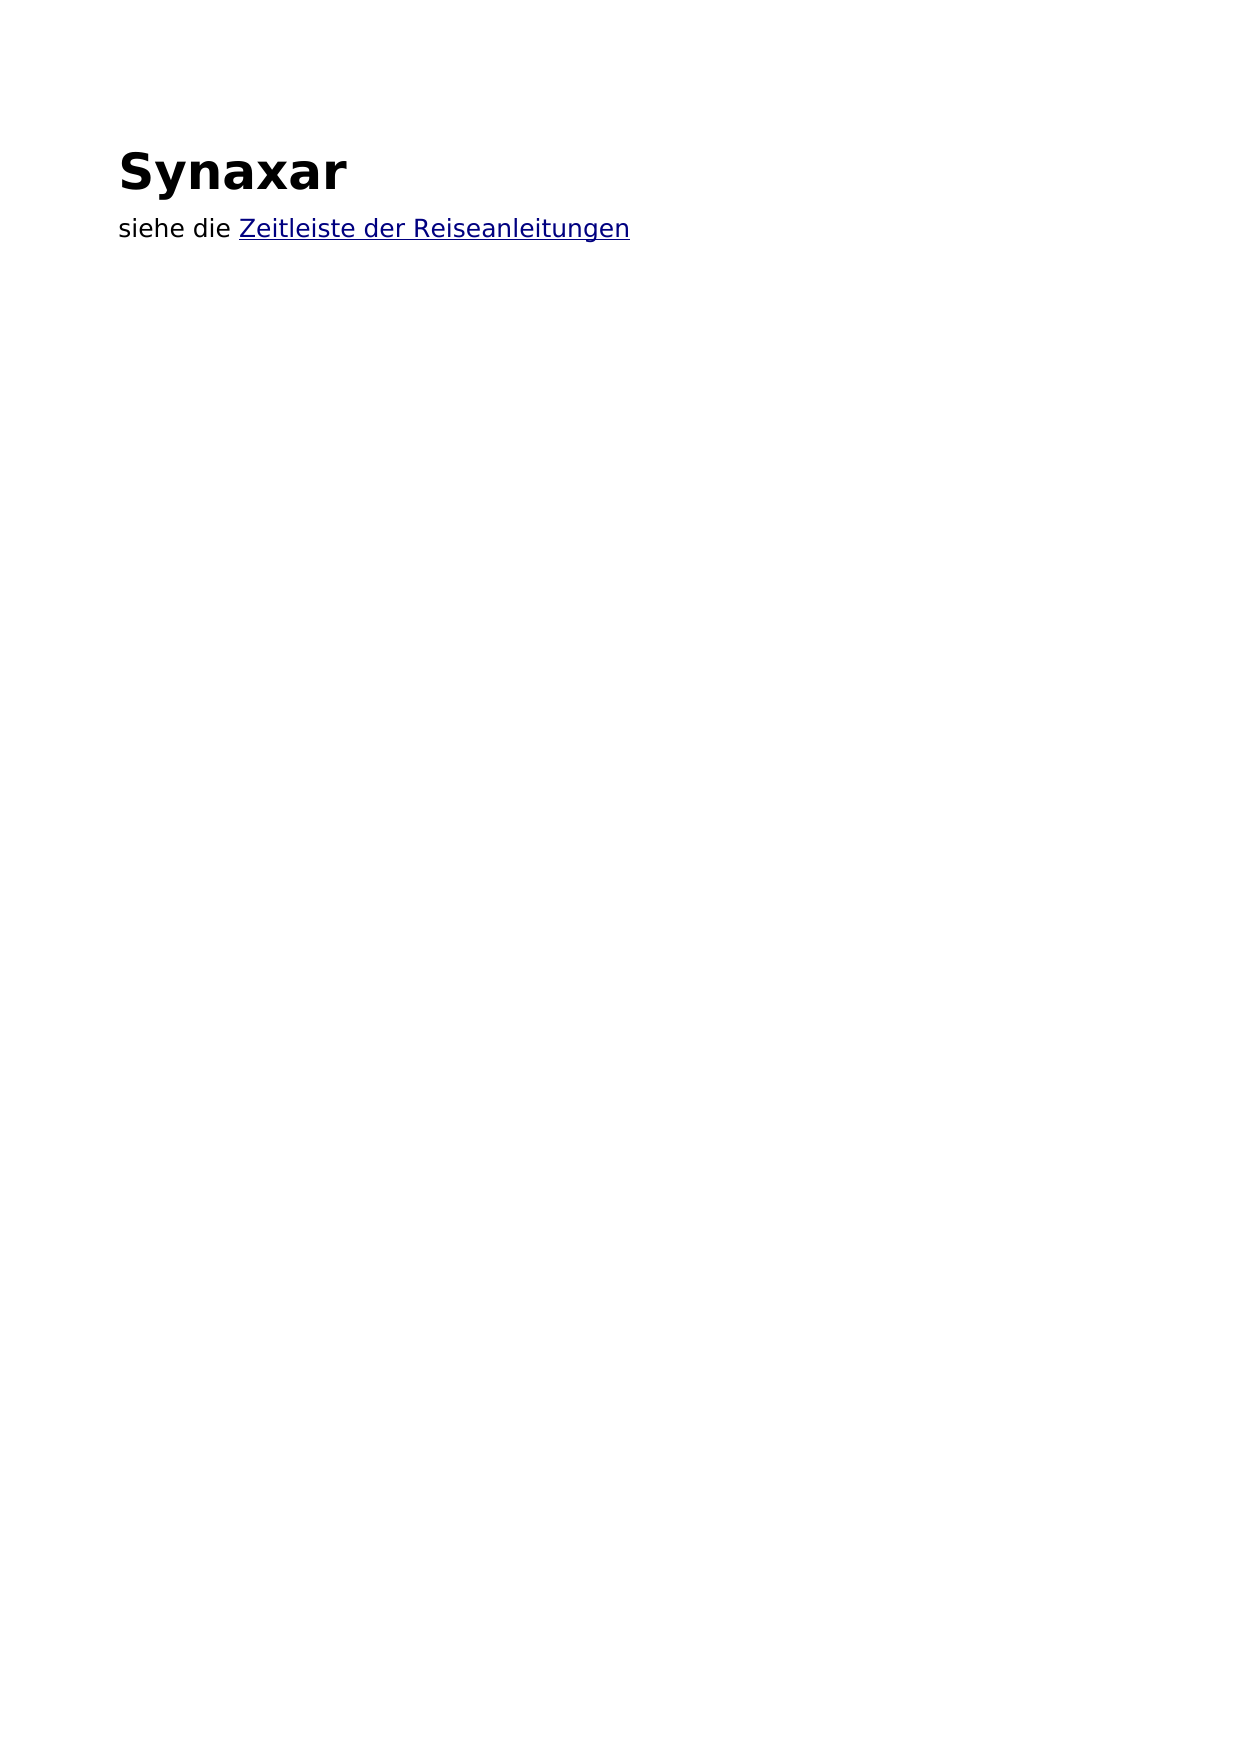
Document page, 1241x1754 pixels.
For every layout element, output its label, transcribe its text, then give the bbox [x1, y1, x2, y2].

subtitle Synaxar [118, 143, 1122, 201]
text siehe die Zeitleiste der Reiseanleitungen [118, 214, 1122, 243]
